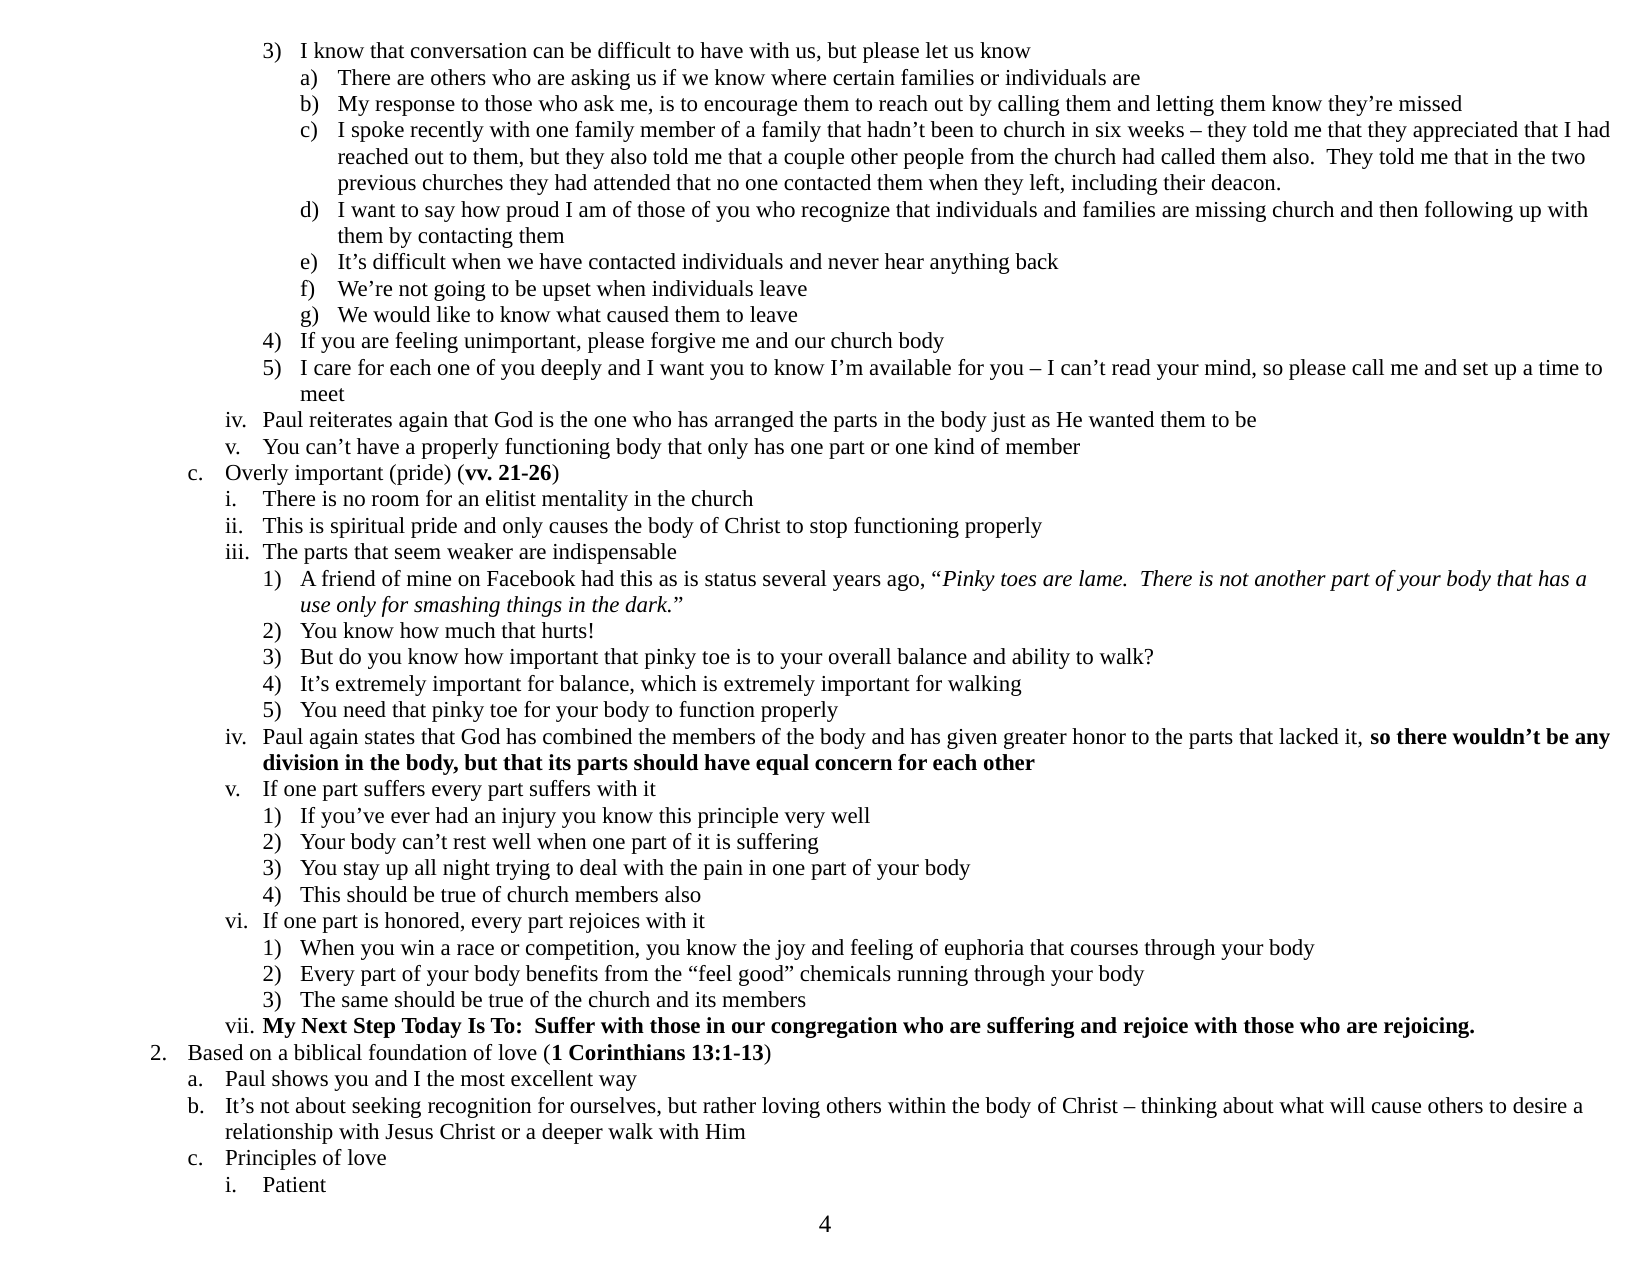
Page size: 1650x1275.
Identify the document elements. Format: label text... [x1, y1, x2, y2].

list If you’ve ever had an injury you know this principle very well [262, 802, 1612, 828]
list You know how much that hurts! [262, 617, 1612, 644]
list If one part suffers every part suffers with it [225, 775, 1612, 802]
list Overly important (pride) (vv. 21-26) [187, 459, 1612, 486]
list It’s not about seeking recognition for ourselves, but rather loving others within the body of Christ – thinking about what will cause others to desire a relationship with Jesus Christ or a deeper walk with Him [187, 1092, 1612, 1144]
list You stay up all night trying to deal with the pain in one part of your body [262, 854, 1612, 881]
list Your body can’t rest well when one part of it is suffering [262, 828, 1612, 854]
list Patient [225, 1171, 1612, 1197]
list The same should be true of the church and its members [262, 986, 1612, 1013]
list Paul shows you and I the most excellent way [187, 1065, 1612, 1092]
list The parts that seem weaker are indispensable [225, 538, 1612, 564]
list Principles of love [187, 1144, 1612, 1171]
list But do you know how important that pinky toe is to your overall balance and ability to walk? [262, 644, 1612, 670]
list My Next Step Today Is To: Suffer with those in our congregation who are suffering and rejoice with those who are rejoicing. [225, 1013, 1612, 1039]
list It’s difficult when we have contacted individuals and never hear anything back [300, 248, 1612, 275]
list I spoke recently with one family member of a family that hadn’t been to church in six weeks – they told me that they appreciated that I had reached out to them, but they also told me that a couple other people from the church had called them also. They told me that in the two previous churches they had attended that no one contacted them when they left, including their deacon. [300, 117, 1612, 196]
list Every part of your body benefits from the “feel good” chemicals running through your body [262, 960, 1612, 986]
list I know that conversation can be difficult to have with us, but please let us know [262, 37, 1612, 64]
list My response to those who ask me, is to encourage them to reach out by calling them and letting them know they’re missed [300, 90, 1612, 117]
list When you win a race or competition, you know the joy and feeling of euphoria that courses through your body [262, 933, 1612, 960]
list If one part is honored, every part rejoices with it [225, 907, 1612, 933]
list This is spiritual pride and only causes the body of Christ to stop functioning properly [225, 512, 1612, 538]
list Based on a biblical foundation of love (1 Corinthians 13:1-13) [150, 1039, 1612, 1065]
list There is no room for an elitist mentality in the church [225, 486, 1612, 512]
list Paul again states that God has combined the members of the body and has given greater honor to the parts that lacked it, so there wouldn’t be any division in the body, but that its parts should have equal concern for each other [225, 723, 1612, 775]
list Paul reiterates again that God is the one who has arranged the parts in the body just as He wanted them to be [225, 406, 1612, 433]
list This should be true of church members also [262, 881, 1612, 907]
list If you are feeling unimportant, please forgive me and our church body [262, 327, 1612, 354]
list We’re not going to be upset when individuals leave [300, 275, 1612, 301]
list You can’t have a properly functioning body that only has one part or one kind of member [225, 433, 1612, 459]
list I care for each one of you deeply and I want you to know I’m available for you – I can’t read your mind, so please call me and set up a time to meet [262, 354, 1612, 406]
list I want to say how proud I am of those of you who recognize that individuals and families are missing church and then following up with them by contacting them [300, 196, 1612, 248]
list You need that pinky toe for your body to function properly [262, 696, 1612, 723]
list We would like to know what caused them to leave [300, 301, 1612, 327]
list A friend of mine on Facebook had this as is status several years ago, “Pinky toes are lame. There is not another part of your body that has a use only for smashing things in the dark.” [262, 564, 1612, 617]
list It’s extremely important for balance, which is extremely important for walking [262, 670, 1612, 696]
list There are others who are asking us if we know where certain families or individuals are [300, 64, 1612, 90]
